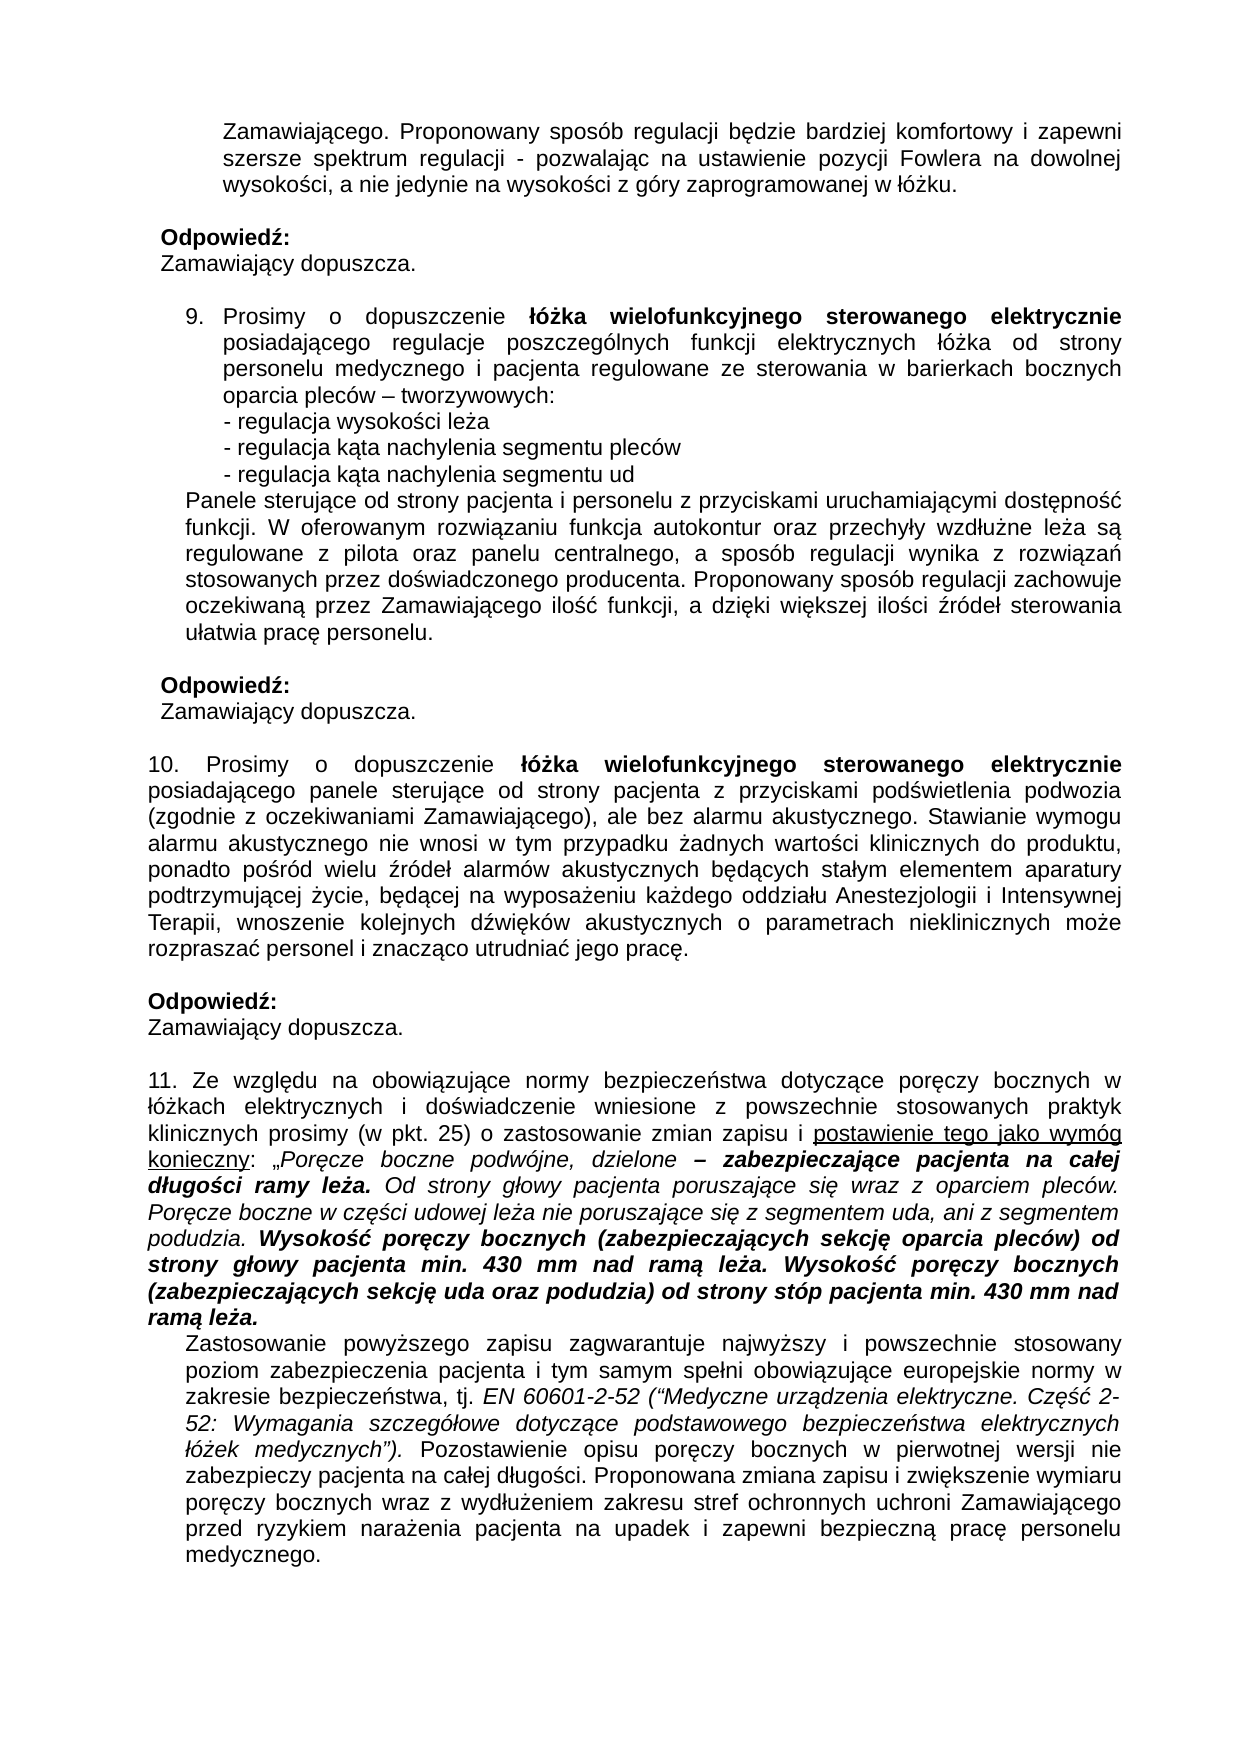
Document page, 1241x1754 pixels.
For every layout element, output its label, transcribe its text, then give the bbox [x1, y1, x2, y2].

text Zamawiający dopuszcza. [148, 698, 1122, 724]
list Zamawiającego. Proponowany sposób regulacji będzie bardziej komfortowy i zapewni szersze spektrum regulacji - pozwalając na ustawienie pozycji Fowlera na dowolnej wysokości, a nie jedynie na wysokości z góry zaprogramowanej w łóżku. [185, 118, 1122, 197]
text Odpowiedź: [148, 988, 1122, 1014]
text Zamawiający dopuszcza. [148, 250, 1122, 276]
text Zamawiający dopuszcza. [148, 1014, 1122, 1041]
text - regulacja wysokości leża [185, 408, 1122, 434]
list Prosimy o dopuszczenie łóżka wielofunkcyjnego sterowanego elektrycznie posiadającego regulacje poszczególnych funkcji elektrycznych łóżka od strony personelu medycznego i pacjenta regulowane ze sterowania w barierkach bocznych oparcia pleców – tworzywowych: [185, 303, 1122, 408]
text Odpowiedź: [148, 672, 1122, 698]
text Zastosowanie powyższego zapisu zagwarantuje najwyższy i powszechnie stosowany poziom zabezpieczenia pacjenta i tym samym spełni obowiązujące europejskie normy w zakresie bezpieczeństwa, tj. EN 60601-2-52 (“Medyczne urządzenia elektryczne. Część 2-52: Wymagania szczegółowe dotyczące podstawowego bezpieczeństwa elektrycznych łóżek medycznych”). Pozostawienie opisu poręczy bocznych w pierwotnej wersji nie zabezpieczy pacjenta na całej długości. Proponowana zmiana zapisu i zwiększenie wymiaru poręczy bocznych wraz z wydłużeniem zakresu stref ochronnych uchroni Zamawiającego przed ryzykiem narażenia pacjenta na upadek i zapewni bezpieczną pracę personelu medycznego. [185, 1330, 1122, 1568]
text - regulacja kąta nachylenia segmentu pleców [185, 434, 1122, 461]
list 11. Ze względu na obowiązujące normy bezpieczeństwa dotyczące poręczy bocznych w łóżkach elektrycznych i doświadczenie wniesione z powszechnie stosowanych praktyk klinicznych prosimy (w pkt. 25) o zastosowanie zmian zapisu i postawienie tego jako wymóg konieczny: „Poręcze boczne podwójne, dzielone – zabezpieczające pacjenta na całej długości ramy leża. Od strony głowy pacjenta poruszające się wraz z oparciem pleców. Poręcze boczne w części udowej leża nie poruszające się z segmentem uda, ani z segmentem podudzia. Wysokość poręczy bocznych (zabezpieczających sekcję oparcia pleców) od strony głowy pacjenta min. 430 mm nad ramą leża. Wysokość poręczy bocznych (zabezpieczających sekcję uda oraz podudzia) od strony stóp pacjenta min. 430 mm nad ramą leża. [148, 1067, 1122, 1330]
text Odpowiedź: [148, 223, 1122, 250]
text - regulacja kąta nachylenia segmentu ud [185, 461, 1122, 487]
text 10. Prosimy o dopuszczenie łóżka wielofunkcyjnego sterowanego elektrycznie posiadającego panele sterujące od strony pacjenta z przyciskami podświetlenia podwozia (zgodnie z oczekiwaniami Zamawiającego), ale bez alarmu akustycznego. Stawianie wymogu alarmu akustycznego nie wnosi w tym przypadku żadnych wartości klinicznych do produktu, ponadto pośród wielu źródeł alarmów akustycznych będących stałym elementem aparatury podtrzymującej życie, będącej na wyposażeniu każdego oddziału Anestezjologii i Intensywnej Terapii, wnoszenie kolejnych dźwięków akustycznych o parametrach nieklinicznych może rozpraszać personel i znacząco utrudniać jego pracę. [148, 751, 1122, 961]
text Panele sterujące od strony pacjenta i personelu z przyciskami uruchamiającymi dostępność funkcji. W oferowanym rozwiązaniu funkcja autokontur oraz przechyły wzdłużne leża są regulowane z pilota oraz panelu centralnego, a sposób regulacji wynika z rozwiązań stosowanych przez doświadczonego producenta. Proponowany sposób regulacji zachowuje oczekiwaną przez Zamawiającego ilość funkcji, a dzięki większej ilości źródeł sterowania ułatwia pracę personelu. [185, 487, 1122, 645]
